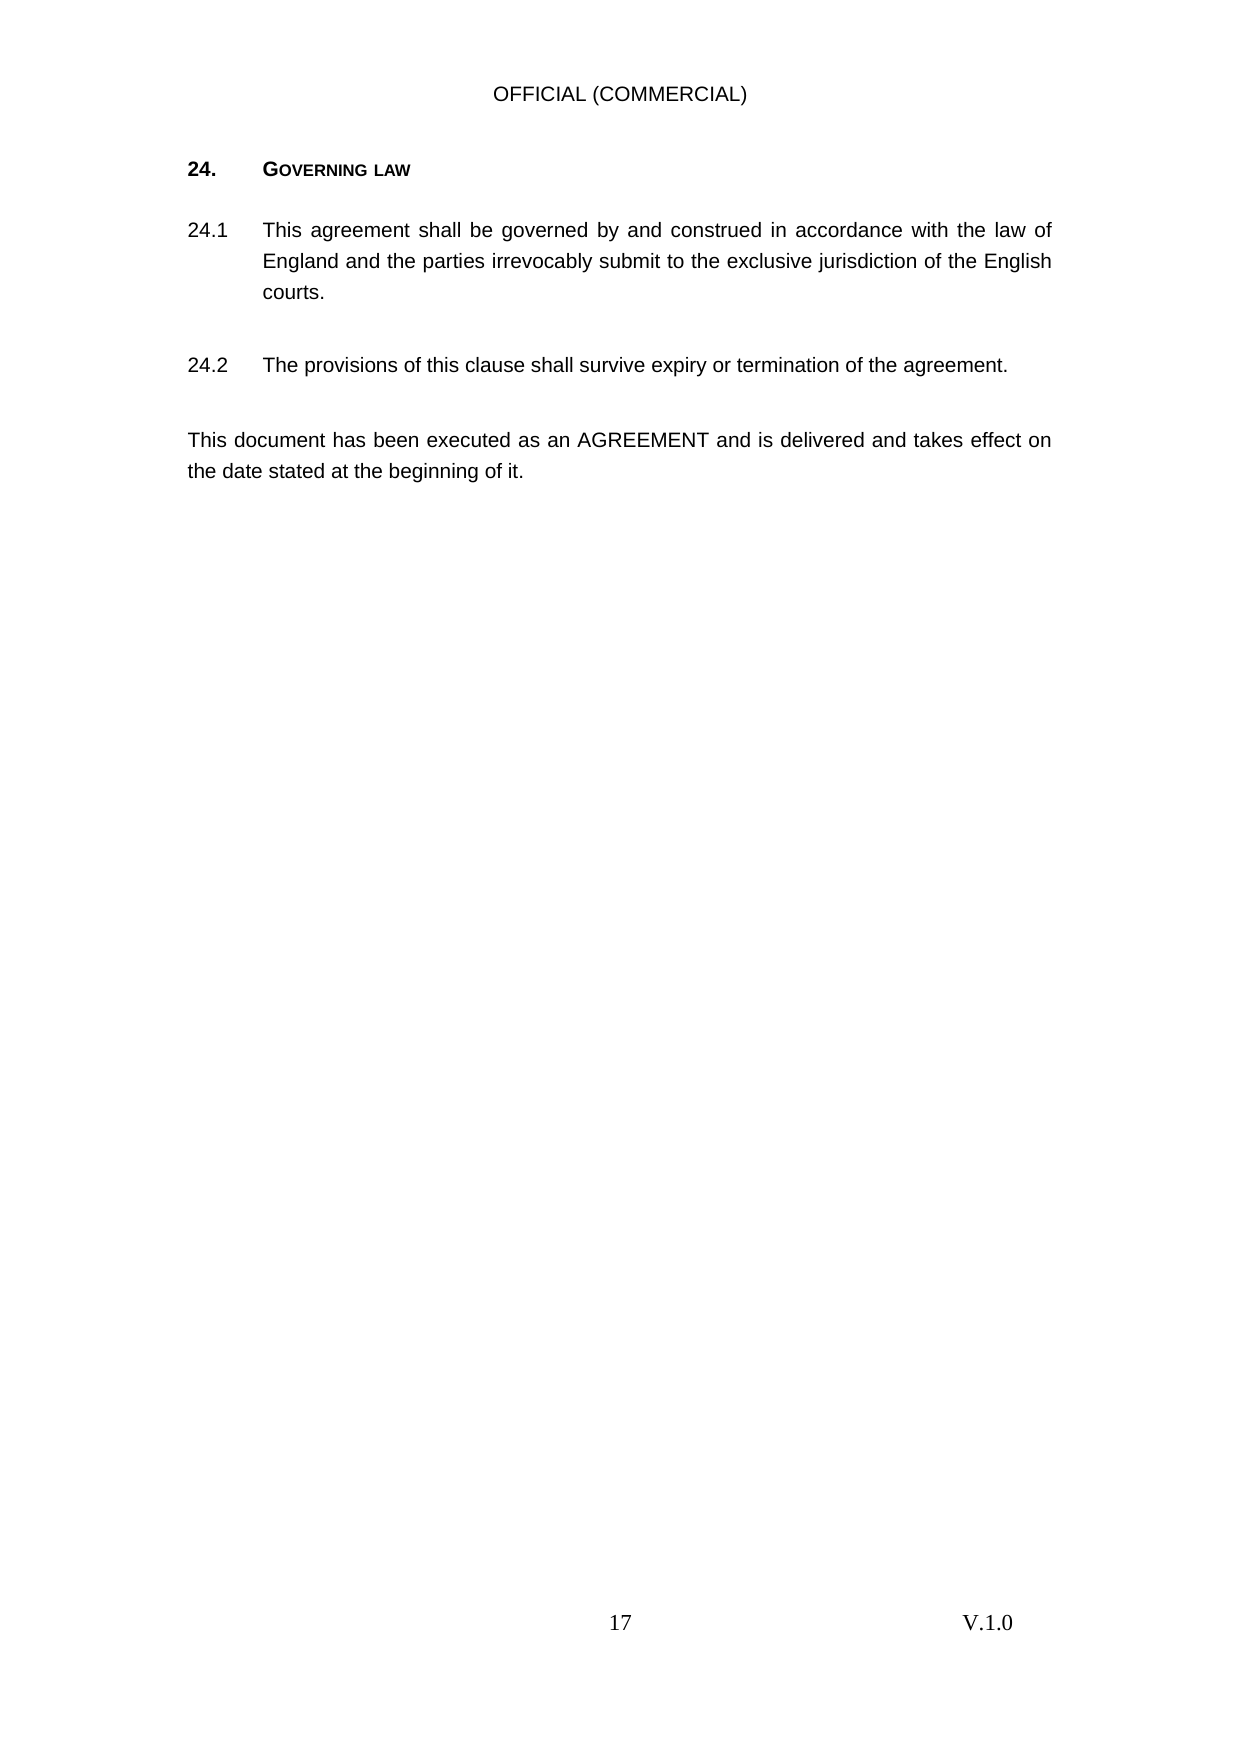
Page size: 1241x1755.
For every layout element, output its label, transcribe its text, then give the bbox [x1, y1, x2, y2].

subtitle This agreement shall be governed by and construed in accordance with the law of England and the parties irrevocably submit to the exclusive jurisdiction of the English courts. [187, 210, 1053, 304]
subtitle The provisions of this clause shall survive expiry or termination of the agreement. [187, 346, 1053, 377]
text This document has been executed as an AGREEMENT and is delivered and takes effect on the date stated at the beginning of it. [187, 421, 1053, 483]
subtitle Governing law [187, 150, 1053, 181]
